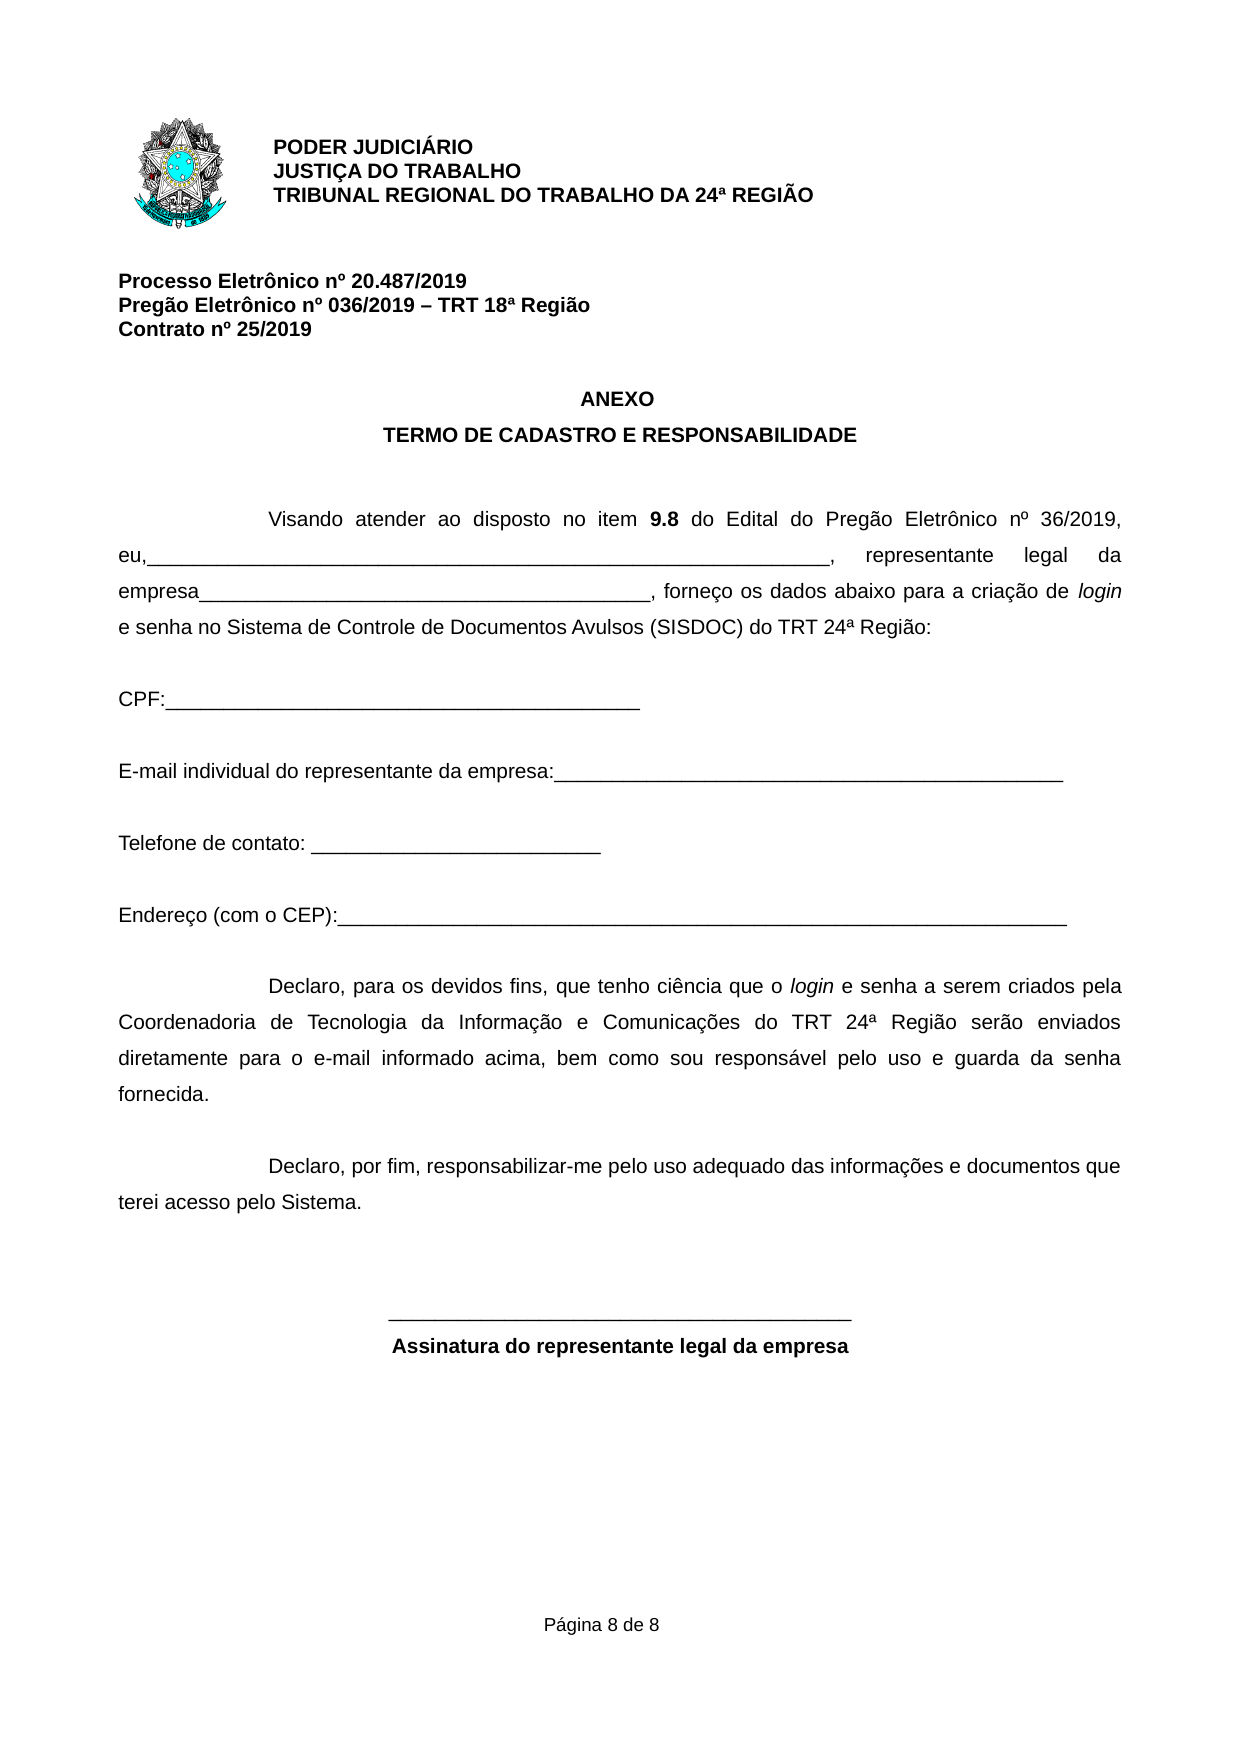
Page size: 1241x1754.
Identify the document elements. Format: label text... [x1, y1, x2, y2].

text Declaro, por fim, responsabilizar-me pelo uso adequado das informações e documentos que terei acesso pelo Sistema. [118, 1154, 1122, 1214]
text Visando atender ao disposto no item 9.8 do Edital do Pregão Eletrônico nº 36/2019, eu,___________________________________________________________, representante legal da empresa_______________________________________, forneço os dados abaixo para a criação de login e senha no Sistema de Controle de Documentos Avulsos (SISDOC) do TRT 24ª Região: [118, 507, 1122, 639]
text Endereço (com o CEP):_______________________________________________________________ [118, 902, 1122, 926]
text E-mail individual do representante da empresa:____________________________________________ [118, 759, 1122, 783]
text Assinatura do representante legal da empresa [118, 1334, 1122, 1358]
text Telefone de contato: _________________________ [118, 831, 1122, 854]
text ANEXO [118, 387, 1122, 411]
text CPF:_________________________________________ [118, 687, 1122, 711]
text TERMO DE CADASTRO E RESPONSABILIDADE [118, 423, 1122, 447]
picture [133, 117, 228, 229]
text Declaro, para os devidos fins, que tenho ciência que o login e senha a serem criados pela Coordenadoria de Tecnologia da Informação e Comunicações do TRT 24ª Região serão enviados diretamente para o e-mail informado acima, bem como sou responsável pelo uso e guarda da senha fornecida. [118, 974, 1122, 1106]
text ________________________________________ [118, 1298, 1122, 1322]
